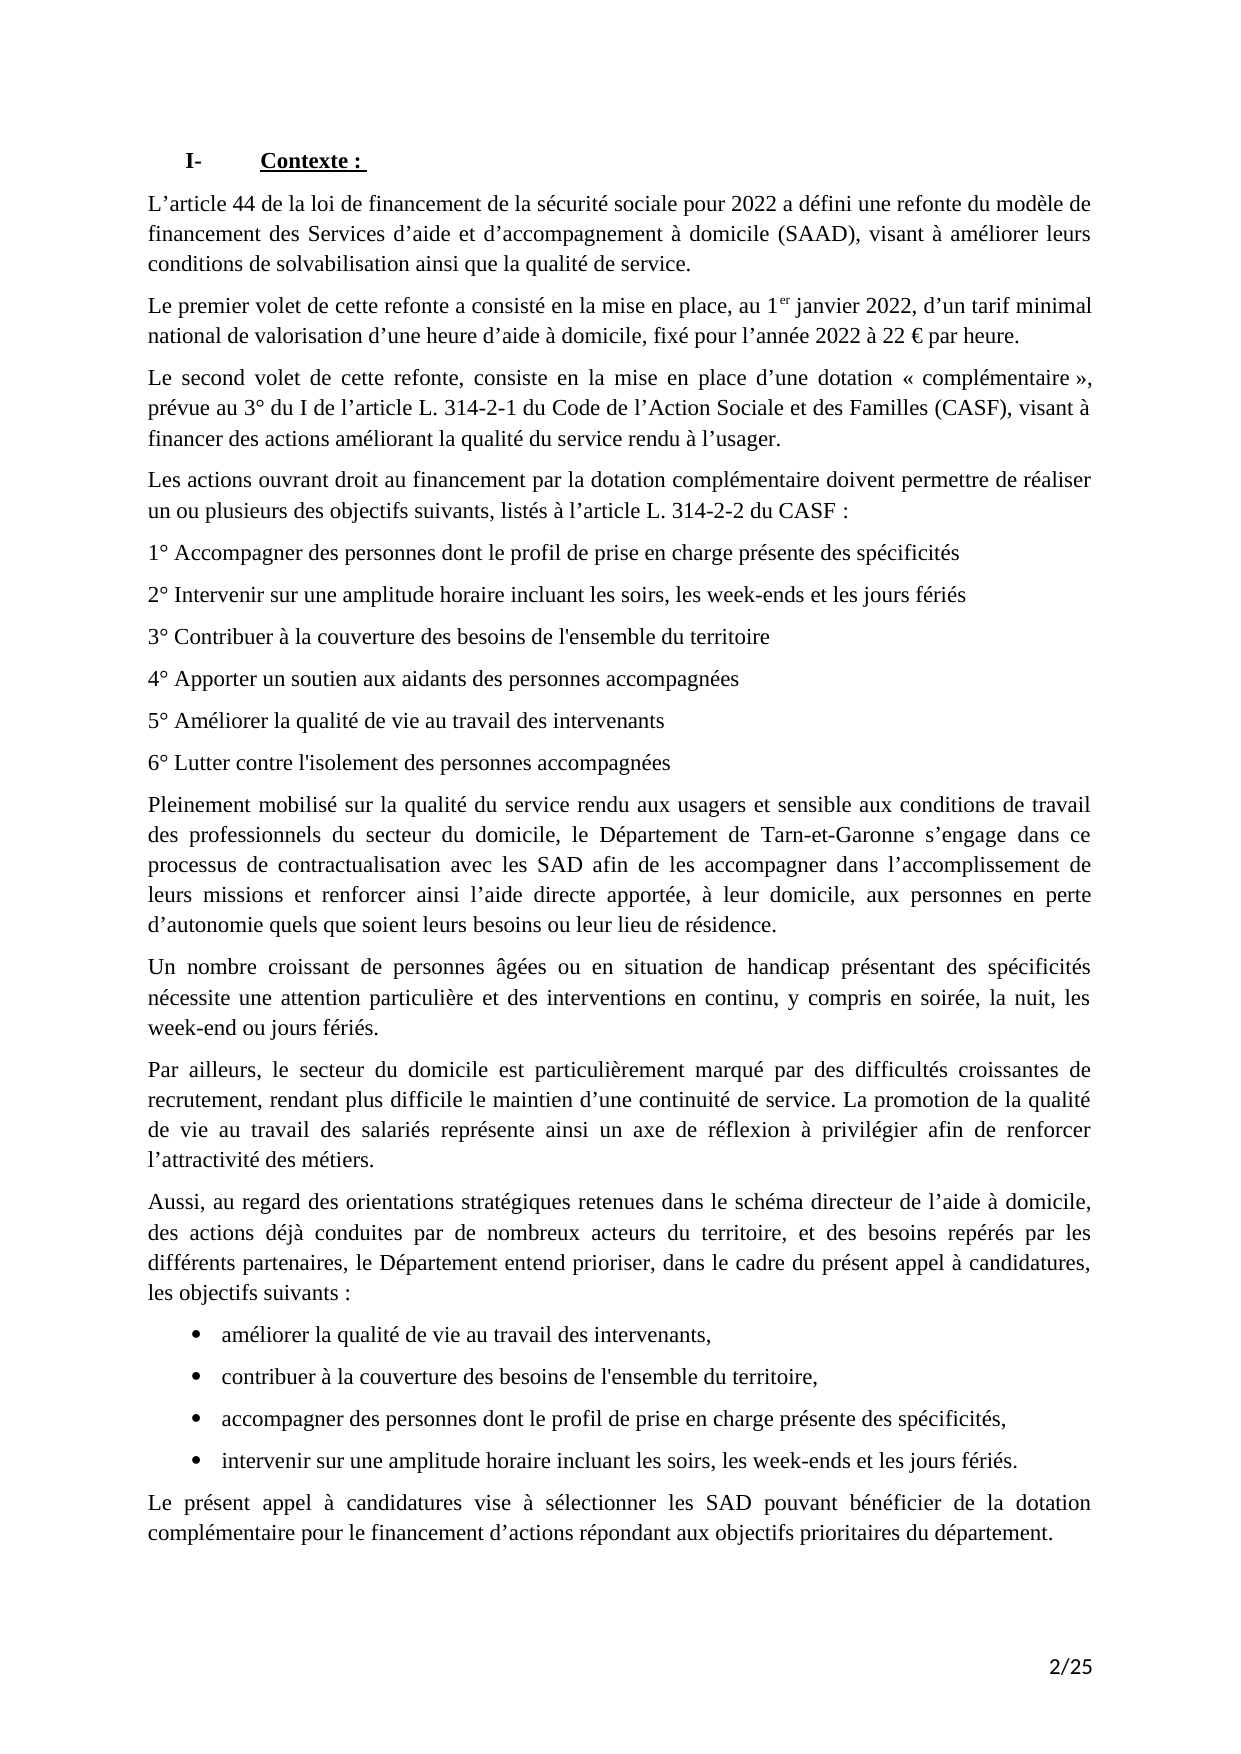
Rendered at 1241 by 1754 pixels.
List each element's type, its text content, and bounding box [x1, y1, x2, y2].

text 2° Intervenir sur une amplitude horaire incluant les soirs, les week-ends et les jours fériés [148, 581, 1093, 607]
text 4° Apporter un soutien aux aidants des personnes accompagnées [148, 665, 1093, 691]
text Un nombre croissant de personnes âgées ou en situation de handicap présentant des spécificités nécessite une attention particulière et des interventions en continu, y compris en soirée, la nuit, les week-end ou jours fériés. [148, 953, 1093, 1040]
text Les actions ouvrant droit au financement par la dotation complémentaire doivent permettre de réaliser un ou plusieurs des objectifs suivants, listés à l’article L. 314-2-2 du CASF : [148, 467, 1093, 523]
text L’article 44 de la loi de financement de la sécurité sociale pour 2022 a défini une refonte du modèle de financement des Services d’aide et d’accompagnement à domicile (SAAD), visant à améliorer leurs conditions de solvabilisation ainsi que la qualité de service. [148, 189, 1093, 276]
text Le présent appel à candidatures vise à sélectionner les SAD pouvant bénéficier de la dotation complémentaire pour le financement d’actions répondant aux objectifs prioritaires du département. [148, 1489, 1093, 1546]
text 3° Contribuer à la couverture des besoins de l'ensemble du territoire [148, 623, 1093, 649]
text 6° Lutter contre l'isolement des personnes accompagnées [148, 749, 1093, 775]
list Contexte : [185, 148, 1093, 174]
text Pleinement mobilisé sur la qualité du service rendu aux usagers et sensible aux conditions de travail des professionnels du secteur du domicile, le Département de Tarn-et-Garonne s’engage dans ce processus de contractualisation avec les SAD afin de les accompagner dans l’accomplissement de leurs missions et renforcer ainsi l’aide directe apportée, à leur domicile, aux personnes en perte d’autonomie quels que soient leurs besoins ou leur lieu de résidence. [148, 791, 1093, 938]
text Par ailleurs, le secteur du domicile est particulièrement marqué par des difficultés croissantes de recrutement, rendant plus difficile le maintien d’une continuité de service. La promotion de la qualité de vie au travail des salariés représente ainsi un axe de réflexion à privilégier afin de renforcer l’attractivité des métiers. [148, 1056, 1093, 1173]
text Le second volet de cette refonte, consiste en la mise en place d’une dotation « complémentaire », prévue au 3° du I de l’article L. 314-2-1 du Code de l’Action Sociale et des Familles (CASF), visant à financer des actions améliorant la qualité du service rendu à l’usager. [148, 364, 1093, 451]
list accompagner des personnes dont le profil de prise en charge présente des spécificités, [192, 1405, 1093, 1431]
text 5° Améliorer la qualité de vie au travail des intervenants [148, 707, 1093, 733]
list améliorer la qualité de vie au travail des intervenants, [192, 1321, 1093, 1347]
text 1° Accompagner des personnes dont le profil de prise en charge présente des spécificités [148, 539, 1093, 565]
text Aussi, au regard des orientations stratégiques retenues dans le schéma directeur de l’aide à domicile, des actions déjà conduites par de nombreux acteurs du territoire, et des besoins repérés par les différents partenaires, le Département entend prioriser, dans le cadre du présent appel à candidatures, les objectifs suivants : [148, 1188, 1093, 1305]
list contribuer à la couverture des besoins de l'ensemble du territoire, [192, 1363, 1093, 1389]
list intervenir sur une amplitude horaire incluant les soirs, les week-ends et les jours fériés. [192, 1447, 1093, 1473]
text Le premier volet de cette refonte a consisté en la mise en place, au 1er janvier 2022, d’un tarif minimal national de valorisation d’une heure d’aide à domicile, fixé pour l’année 2022 à 22 € par heure. [148, 292, 1093, 348]
